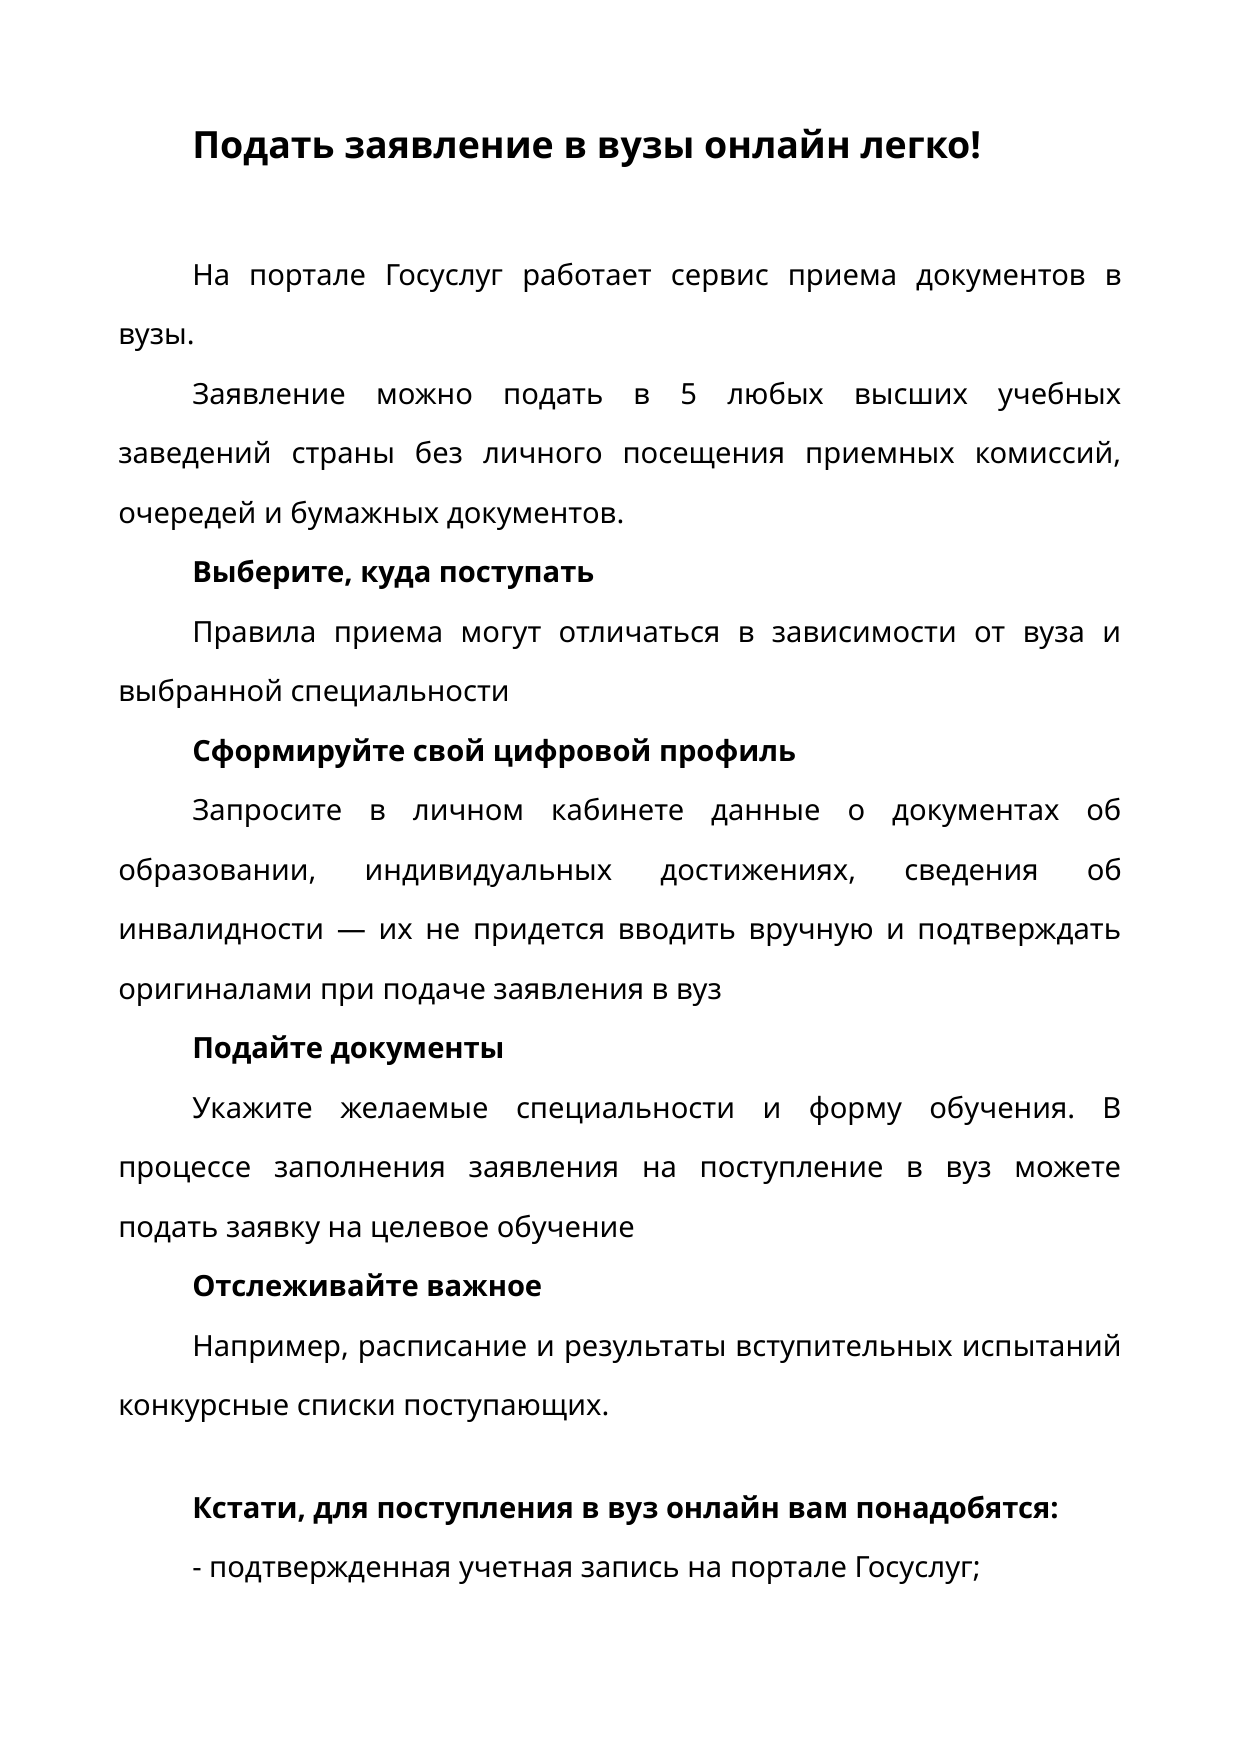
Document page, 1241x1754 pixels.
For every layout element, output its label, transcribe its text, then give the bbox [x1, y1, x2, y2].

subtitle Подать заявление в вузы онлайн легко! [118, 118, 1122, 169]
list Отслеживайте важное [162, 1265, 1122, 1305]
list Выберите, куда поступать [162, 552, 1122, 591]
text Правила приема могут отличаться в зависимости от вуза и выбранной специальности [118, 611, 1122, 710]
list - подтвержденная учетная запись на портале Госуслуг; [162, 1546, 1122, 1586]
list Сформируйте свой цифровой профиль [162, 730, 1122, 770]
text Кстати, для поступления в вуз онлайн вам понадобятся: [118, 1487, 1122, 1527]
text На портале Госуслуг работает сервис приема документов в вузы. [118, 254, 1122, 353]
text Например, расписание и результаты вступительных испытаний конкурсные списки поступающих. [118, 1325, 1122, 1424]
text Укажите желаемые специальности и форму обучения. В процессе заполнения заявления на поступление в вуз можете подать заявку на целевое обучение [118, 1087, 1122, 1246]
text Запросите в личном кабинете данные о документах об образовании, индивидуальных достижениях, сведения об инвалидности — их не придется вводить вручную и подтверждать оригиналами при подаче заявления в вуз [118, 789, 1122, 1008]
text Заявление можно подать в 5 любых высших учебных заведений страны без личного посещения приемных комиссий, очередей и бумажных документов. [118, 373, 1122, 532]
list Подайте документы [162, 1027, 1122, 1067]
